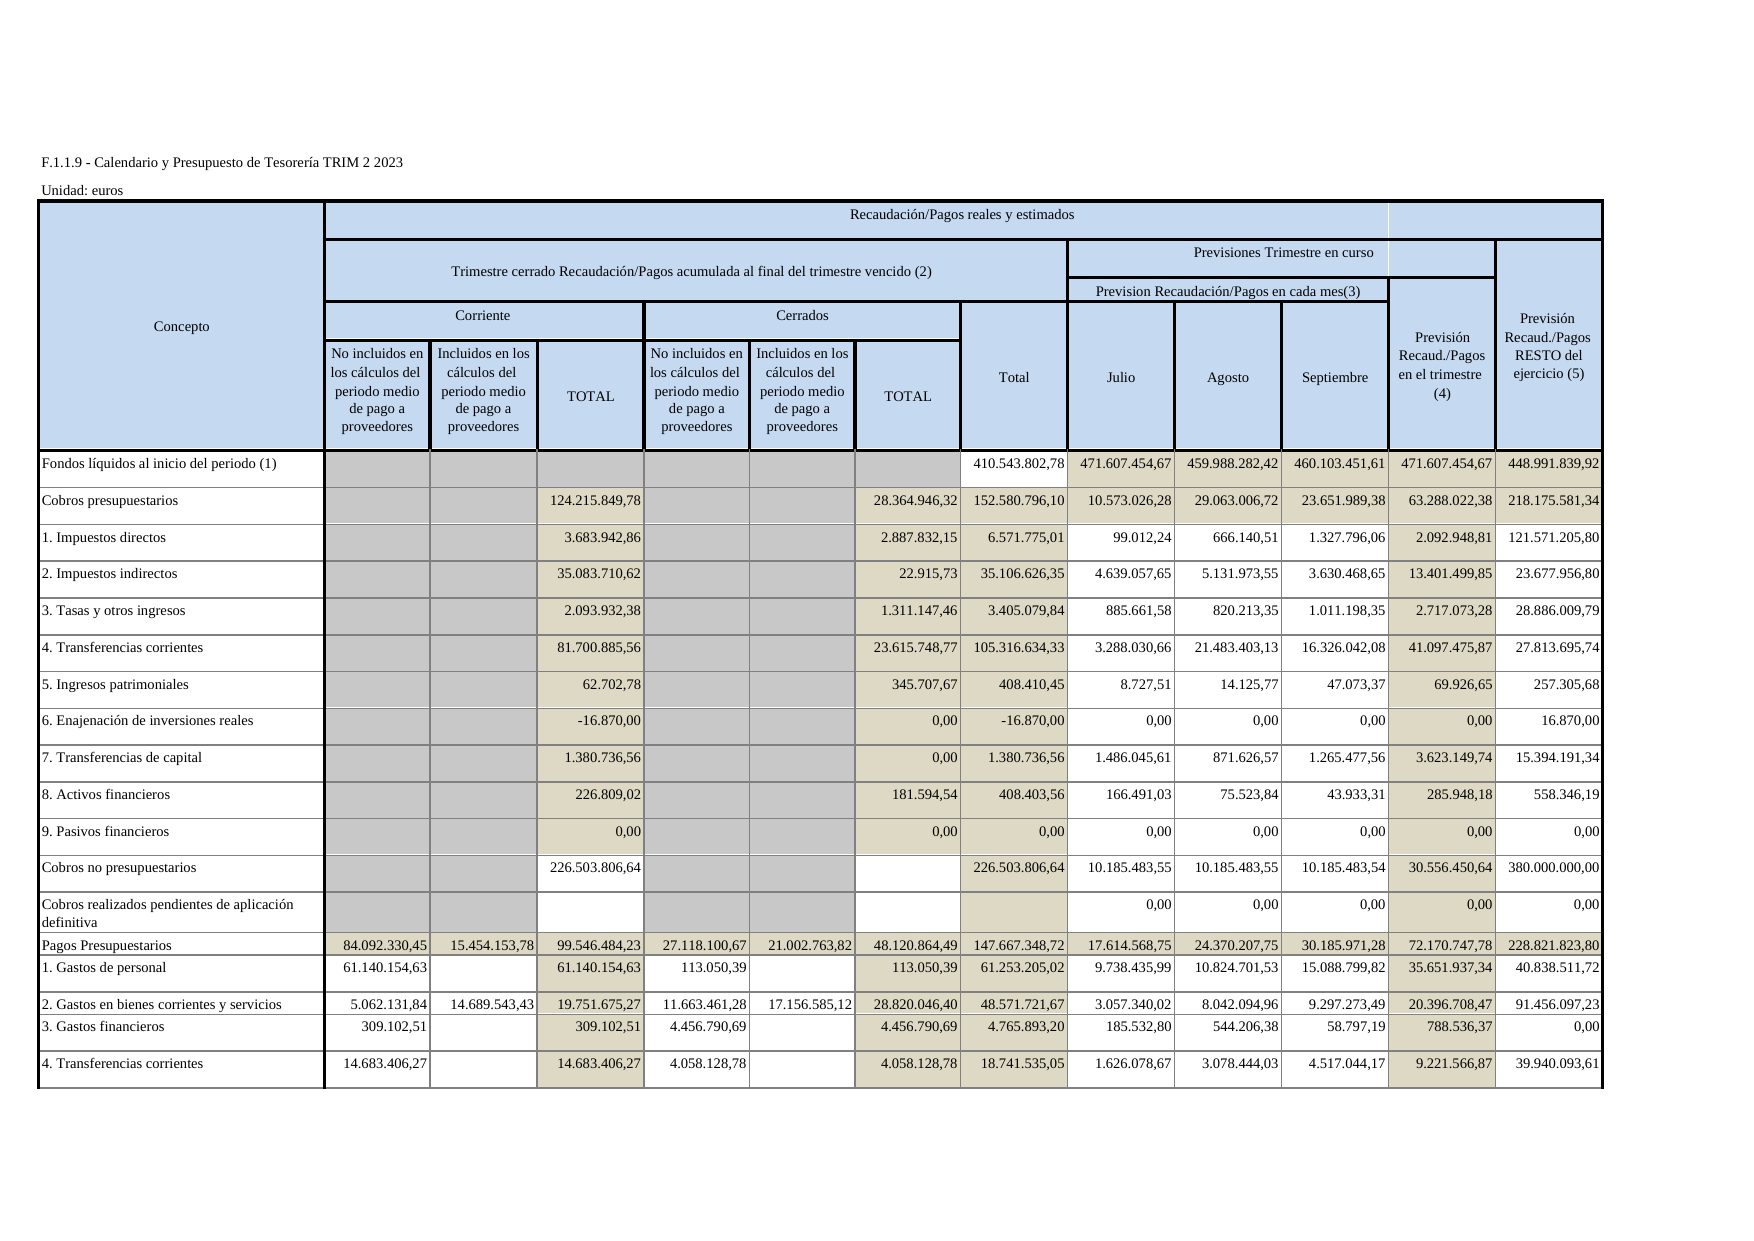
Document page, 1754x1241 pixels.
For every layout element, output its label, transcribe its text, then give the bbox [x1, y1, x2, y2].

table_cell [750, 672, 854, 707]
table_cell [326, 599, 429, 634]
table_cell 2. Gastos en bienes corrientes y servicios [40, 993, 323, 1013]
table_cell 3. Gastos financieros [40, 1015, 323, 1050]
table_cell 218.175.581,34 [1496, 488, 1601, 523]
table_cell [326, 452, 429, 487]
table_cell Julio [1069, 303, 1173, 448]
table_cell 30.556.450,64 [1389, 856, 1495, 891]
table_cell 99.012,24 [1068, 525, 1174, 560]
table_cell TOTAL [539, 342, 642, 448]
table_cell 58.797,19 [1282, 1015, 1388, 1050]
table_cell 9. Pasivos financieros [40, 819, 323, 854]
table_cell 40.838.511,72 [1496, 956, 1601, 991]
table_cell 0,00 [1175, 819, 1281, 854]
table_header [1495, 203, 1601, 238]
table_cell [645, 672, 749, 707]
table_cell 48.120.864,49 [856, 933, 960, 954]
table_cell [326, 856, 429, 891]
table_cell 459.988.282,42 [1175, 452, 1281, 487]
table_cell 871.626,57 [1175, 746, 1281, 781]
table_cell No incluidos en los cálculos del periodo medio de pago a proveedores [326, 342, 428, 448]
table_cell 166.491,03 [1068, 783, 1174, 818]
table_cell 4.765.893,20 [961, 1015, 1067, 1050]
table_cell [326, 525, 429, 560]
table_cell 72.170.747,78 [1389, 933, 1495, 954]
table_cell 4.456.790,69 [645, 1015, 749, 1050]
table_cell Previsión Recaud./Pagos en el trimestre (4) [1390, 279, 1494, 448]
table_cell [326, 241, 430, 300]
table_cell 15.454.153,78 [431, 933, 536, 954]
table_cell 8.042.094,96 [1175, 993, 1281, 1013]
table_cell 6.571.775,01 [961, 525, 1067, 560]
table_cell TOTAL [857, 342, 959, 448]
table_cell [538, 893, 643, 932]
table_cell [326, 893, 429, 932]
table_cell [750, 452, 854, 487]
table_cell [431, 672, 536, 707]
table_cell [431, 599, 536, 634]
table_cell 0,00 [1496, 1015, 1601, 1050]
table_cell [750, 562, 854, 597]
table_cell 4.058.128,78 [645, 1052, 749, 1087]
table_cell [326, 303, 430, 338]
table_cell 84.092.330,45 [326, 933, 429, 954]
table_cell 2.717.073,28 [1389, 599, 1495, 634]
table_header [1389, 203, 1495, 238]
table_cell No incluidos en los cálculos del periodo medio de pago a proveedores [646, 342, 748, 448]
table_cell [750, 1052, 854, 1087]
table_cell 15.088.799,82 [1282, 956, 1388, 991]
table_cell 99.546.484,23 [538, 933, 643, 954]
table_cell Total [962, 303, 1066, 448]
table_cell Cobros presupuestarios [40, 488, 323, 523]
table_cell 6. Enajenación de inversiones reales [40, 709, 323, 744]
table_cell 7. Transferencias de capital [40, 746, 323, 781]
table_cell 2.093.932,38 [538, 599, 643, 634]
table_cell [750, 783, 854, 818]
table_header Concepto [40, 203, 323, 448]
table_cell [326, 709, 429, 744]
table_cell 9.738.435,99 [1068, 956, 1174, 991]
table_cell 309.102,51 [538, 1015, 643, 1050]
table_cell [750, 956, 854, 991]
table_cell [326, 488, 429, 523]
table_cell [961, 893, 1067, 932]
table_cell Cobros realizados pendientes de aplicación definitiva [40, 893, 323, 932]
table_cell [326, 783, 429, 818]
table_cell 2.887.832,15 [856, 525, 960, 560]
table_cell [645, 599, 749, 634]
table_cell 226.503.806,64 [961, 856, 1067, 891]
table_cell 27.813.695,74 [1496, 636, 1601, 671]
table_cell 8. Activos financieros [40, 783, 323, 818]
table_cell [750, 893, 854, 932]
table_cell 23.677.956,80 [1496, 562, 1601, 597]
table_cell [538, 452, 643, 487]
table_cell 23.615.748,77 [856, 636, 960, 671]
table_cell 3.623.149,74 [1389, 746, 1495, 781]
table_cell 408.410,45 [961, 672, 1067, 707]
table_cell 9.221.566,87 [1389, 1052, 1495, 1087]
table_cell 18.741.535,05 [961, 1052, 1067, 1087]
table_cell 0,00 [961, 819, 1067, 854]
table_header Recaudación/Pagos reales y estimados [430, 203, 1388, 238]
table_cell 61.253.205,02 [961, 956, 1067, 991]
table_cell 16.326.042,08 [1282, 636, 1388, 671]
table_cell 471.607.454,67 [1389, 452, 1495, 487]
table_cell Previsión Recaud./Pagos RESTO del ejercicio (5) [1497, 241, 1601, 448]
table_cell 5.131.973,55 [1175, 562, 1281, 597]
table_cell 0,00 [1282, 709, 1388, 744]
table_cell 16.870,00 [1496, 709, 1601, 744]
table_cell 1.327.796,06 [1282, 525, 1388, 560]
table_cell [750, 599, 854, 634]
table_cell 410.543.802,78 [961, 452, 1067, 487]
table_cell 0,00 [538, 819, 643, 854]
table_cell [431, 636, 536, 671]
table_cell 152.580.796,10 [961, 488, 1067, 523]
table_cell 147.667.348,72 [961, 933, 1067, 954]
table_cell [431, 1052, 536, 1087]
table_cell 5.062.131,84 [326, 993, 429, 1013]
table_cell 0,00 [1068, 893, 1174, 932]
text F.1.1.9 - Calendario y Presupuesto de Tesorería TRIM 2 2023 [41, 154, 1593, 170]
table_cell 1.311.147,46 [856, 599, 960, 634]
table_cell [856, 856, 960, 891]
table_cell 62.702,78 [538, 672, 643, 707]
table_cell 1.486.045,61 [1068, 746, 1174, 781]
table_cell 4. Transferencias corrientes [40, 636, 323, 671]
table_cell 10.573.026,28 [1068, 488, 1174, 523]
table_cell [750, 1015, 854, 1050]
table_cell 0,00 [1496, 893, 1601, 932]
table_cell 0,00 [1282, 893, 1388, 932]
table_cell 1.380.736,56 [538, 746, 643, 781]
table_cell [645, 452, 749, 487]
table_cell [645, 488, 749, 523]
table_cell 91.456.097,23 [1496, 993, 1601, 1013]
table_cell 113.050,39 [856, 956, 960, 991]
table_cell 21.483.403,13 [1175, 636, 1281, 671]
table_cell 69.926,65 [1389, 672, 1495, 707]
table_cell 1. Impuestos directos [40, 525, 323, 560]
table_cell [750, 856, 854, 891]
table_cell [645, 746, 749, 781]
table_cell 3.405.079,84 [961, 599, 1067, 634]
table_cell 788.536,37 [1389, 1015, 1495, 1050]
table_cell 61.140.154,63 [326, 956, 429, 991]
table_cell [431, 856, 536, 891]
table_cell 285.948,18 [1389, 783, 1495, 818]
table_cell 35.106.626,35 [961, 562, 1067, 597]
table_cell Septiembre [1283, 303, 1387, 448]
table_cell 3.630.468,65 [1282, 562, 1388, 597]
table_cell 0,00 [1175, 893, 1281, 932]
table_cell [431, 709, 536, 744]
table_cell [750, 819, 854, 854]
table_cell 0,00 [1389, 893, 1495, 932]
table_cell 5. Ingresos patrimoniales [40, 672, 323, 707]
table_cell 121.571.205,80 [1496, 525, 1601, 560]
table_cell [326, 672, 429, 707]
table_cell 0,00 [1389, 819, 1495, 854]
table_cell 4.456.790,69 [856, 1015, 960, 1050]
table_cell 1.265.477,56 [1282, 746, 1388, 781]
table_cell -16.870,00 [538, 709, 643, 744]
table_cell 47.073,37 [1282, 672, 1388, 707]
table_cell -16.870,00 [961, 709, 1067, 744]
table_cell 0,00 [856, 746, 960, 781]
table_cell 3.057.340,02 [1068, 993, 1174, 1013]
table_cell Incluidos en los cálculos del periodo medio de pago a proveedores [751, 342, 853, 448]
table_cell 3.288.030,66 [1068, 636, 1174, 671]
table_cell 17.156.585,12 [750, 993, 854, 1013]
table_cell 1.626.078,67 [1068, 1052, 1174, 1087]
table_cell 2. Impuestos indirectos [40, 562, 323, 597]
table_cell Cobros no presupuestarios [40, 856, 323, 891]
table_cell 75.523,84 [1175, 783, 1281, 818]
table_cell 81.700.885,56 [538, 636, 643, 671]
table_cell 39.940.093,61 [1496, 1052, 1601, 1087]
table_cell 23.651.989,38 [1282, 488, 1388, 523]
table_cell 4.058.128,78 [856, 1052, 960, 1087]
table_cell Fondos líquidos al inicio del periodo (1) [40, 452, 323, 487]
table_cell [856, 893, 960, 932]
table_cell [431, 452, 536, 487]
table_cell 20.396.708,47 [1389, 993, 1495, 1013]
table_cell 820.213,35 [1175, 599, 1281, 634]
table_cell 48.571.721,67 [961, 993, 1067, 1013]
table_cell 105.316.634,33 [961, 636, 1067, 671]
table_cell 10.185.483,55 [1068, 856, 1174, 891]
table_cell 380.000.000,00 [1496, 856, 1601, 891]
table_cell 30.185.971,28 [1282, 933, 1388, 954]
table_cell 28.820.046,40 [856, 993, 960, 1013]
table_cell 10.185.483,54 [1282, 856, 1388, 891]
table_cell Prevision Recaudación/Pagos en cada mes(3) [1069, 279, 1387, 300]
table_cell 0,00 [1282, 819, 1388, 854]
table_cell [750, 709, 854, 744]
table_cell 43.933,31 [1282, 783, 1388, 818]
table_cell [431, 746, 536, 781]
table_cell [645, 525, 749, 560]
table_cell [750, 636, 854, 671]
table_cell 0,00 [1068, 709, 1174, 744]
text Unidad: euros [41, 181, 1593, 198]
table_cell 226.809,02 [538, 783, 643, 818]
table_cell 3. Tasas y otros ingresos [40, 599, 323, 634]
table_cell 257.305,68 [1496, 672, 1601, 707]
table_cell [326, 562, 429, 597]
table_cell 1.011.198,35 [1282, 599, 1388, 634]
table_cell 1. Gastos de personal [40, 956, 323, 991]
table_cell 14.683.406,27 [326, 1052, 429, 1087]
table_cell [431, 488, 536, 523]
table_cell [431, 783, 536, 818]
table_cell Agosto [1176, 303, 1280, 448]
table_cell 61.140.154,63 [538, 956, 643, 991]
table_cell [645, 856, 749, 891]
table_cell 14.689.543,43 [431, 993, 536, 1013]
table_cell 309.102,51 [326, 1015, 429, 1050]
table_cell [645, 819, 749, 854]
table_cell [1389, 241, 1494, 276]
table_cell 460.103.451,61 [1282, 452, 1388, 487]
table_cell Corriente [430, 303, 642, 338]
table_cell 15.394.191,34 [1496, 746, 1601, 781]
table_cell 8.727,51 [1068, 672, 1174, 707]
table_cell 35.651.937,34 [1389, 956, 1495, 991]
table_cell [750, 488, 854, 523]
table_cell Pagos Presupuestarios [40, 933, 323, 954]
table_cell 1.380.736,56 [961, 746, 1067, 781]
table_cell 0,00 [1389, 709, 1495, 744]
table_cell 2.092.948,81 [1389, 525, 1495, 560]
table_cell 185.532,80 [1068, 1015, 1174, 1050]
table_cell [431, 956, 536, 991]
table_cell 28.886.009,79 [1496, 599, 1601, 634]
table_cell 4.639.057,65 [1068, 562, 1174, 597]
table_cell 666.140,51 [1175, 525, 1281, 560]
table_cell 14.683.406,27 [538, 1052, 643, 1087]
table_cell 41.097.475,87 [1389, 636, 1495, 671]
table_cell 29.063.006,72 [1175, 488, 1281, 523]
table_cell [326, 636, 429, 671]
table_cell 22.915,73 [856, 562, 960, 597]
table_cell 226.503.806,64 [538, 856, 643, 891]
table_cell [326, 746, 429, 781]
table_cell 0,00 [1175, 709, 1281, 744]
table_cell 885.661,58 [1068, 599, 1174, 634]
table_cell 9.297.273,49 [1282, 993, 1388, 1013]
table_cell [645, 893, 749, 932]
table_cell [856, 452, 960, 487]
table_cell 17.614.568,75 [1068, 933, 1174, 954]
table_cell 24.370.207,75 [1175, 933, 1281, 954]
table_cell [645, 636, 749, 671]
table_cell [431, 819, 536, 854]
table_cell 124.215.849,78 [538, 488, 643, 523]
table_cell 4. Transferencias corrientes [40, 1052, 323, 1087]
table_cell 14.125,77 [1175, 672, 1281, 707]
table_cell 11.663.461,28 [645, 993, 749, 1013]
table_cell 558.346,19 [1496, 783, 1601, 818]
table_cell 448.991.839,92 [1496, 452, 1601, 487]
table_cell [645, 709, 749, 744]
table_cell 471.607.454,67 [1068, 452, 1174, 487]
table_cell [750, 525, 854, 560]
table_cell 28.364.946,32 [856, 488, 960, 523]
table_cell 21.002.763,82 [750, 933, 854, 954]
table_cell 13.401.499,85 [1389, 562, 1495, 597]
table_cell [750, 746, 854, 781]
table_cell 0,00 [1496, 819, 1601, 854]
table_cell Incluidos en los cálculos del periodo medio de pago a proveedores [432, 342, 536, 448]
table_cell 408.403,56 [961, 783, 1067, 818]
table_cell [645, 783, 749, 818]
table_cell 63.288.022,38 [1389, 488, 1495, 523]
table_header [326, 203, 430, 238]
table_cell 3.683.942,86 [538, 525, 643, 560]
table_cell 10.824.701,53 [1175, 956, 1281, 991]
table_cell [326, 819, 429, 854]
table_cell [431, 1015, 536, 1050]
table_cell 181.594,54 [856, 783, 960, 818]
table_cell [645, 562, 749, 597]
table_cell 113.050,39 [645, 956, 749, 991]
table_cell [431, 525, 536, 560]
table_cell Trimestre cerrado Recaudación/Pagos acumulada al final del trimestre vencido (2) [430, 241, 1066, 300]
table_cell 3.078.444,03 [1175, 1052, 1281, 1087]
table_cell 0,00 [856, 709, 960, 744]
table_cell [431, 893, 536, 932]
table_cell 544.206,38 [1175, 1015, 1281, 1050]
table_cell 10.185.483,55 [1175, 856, 1281, 891]
table_cell [431, 562, 536, 597]
table_cell 0,00 [856, 819, 960, 854]
table_cell 228.821.823,80 [1496, 933, 1601, 954]
table_cell Cerrados [646, 303, 959, 338]
table_cell 4.517.044,17 [1282, 1052, 1388, 1087]
table_cell 19.751.675,27 [538, 993, 643, 1013]
table_cell 35.083.710,62 [538, 562, 643, 597]
table_cell 0,00 [1068, 819, 1174, 854]
table_cell Previsiones Trimestre en curso [1069, 241, 1388, 276]
table_cell 345.707,67 [856, 672, 960, 707]
table_cell 27.118.100,67 [645, 933, 749, 954]
